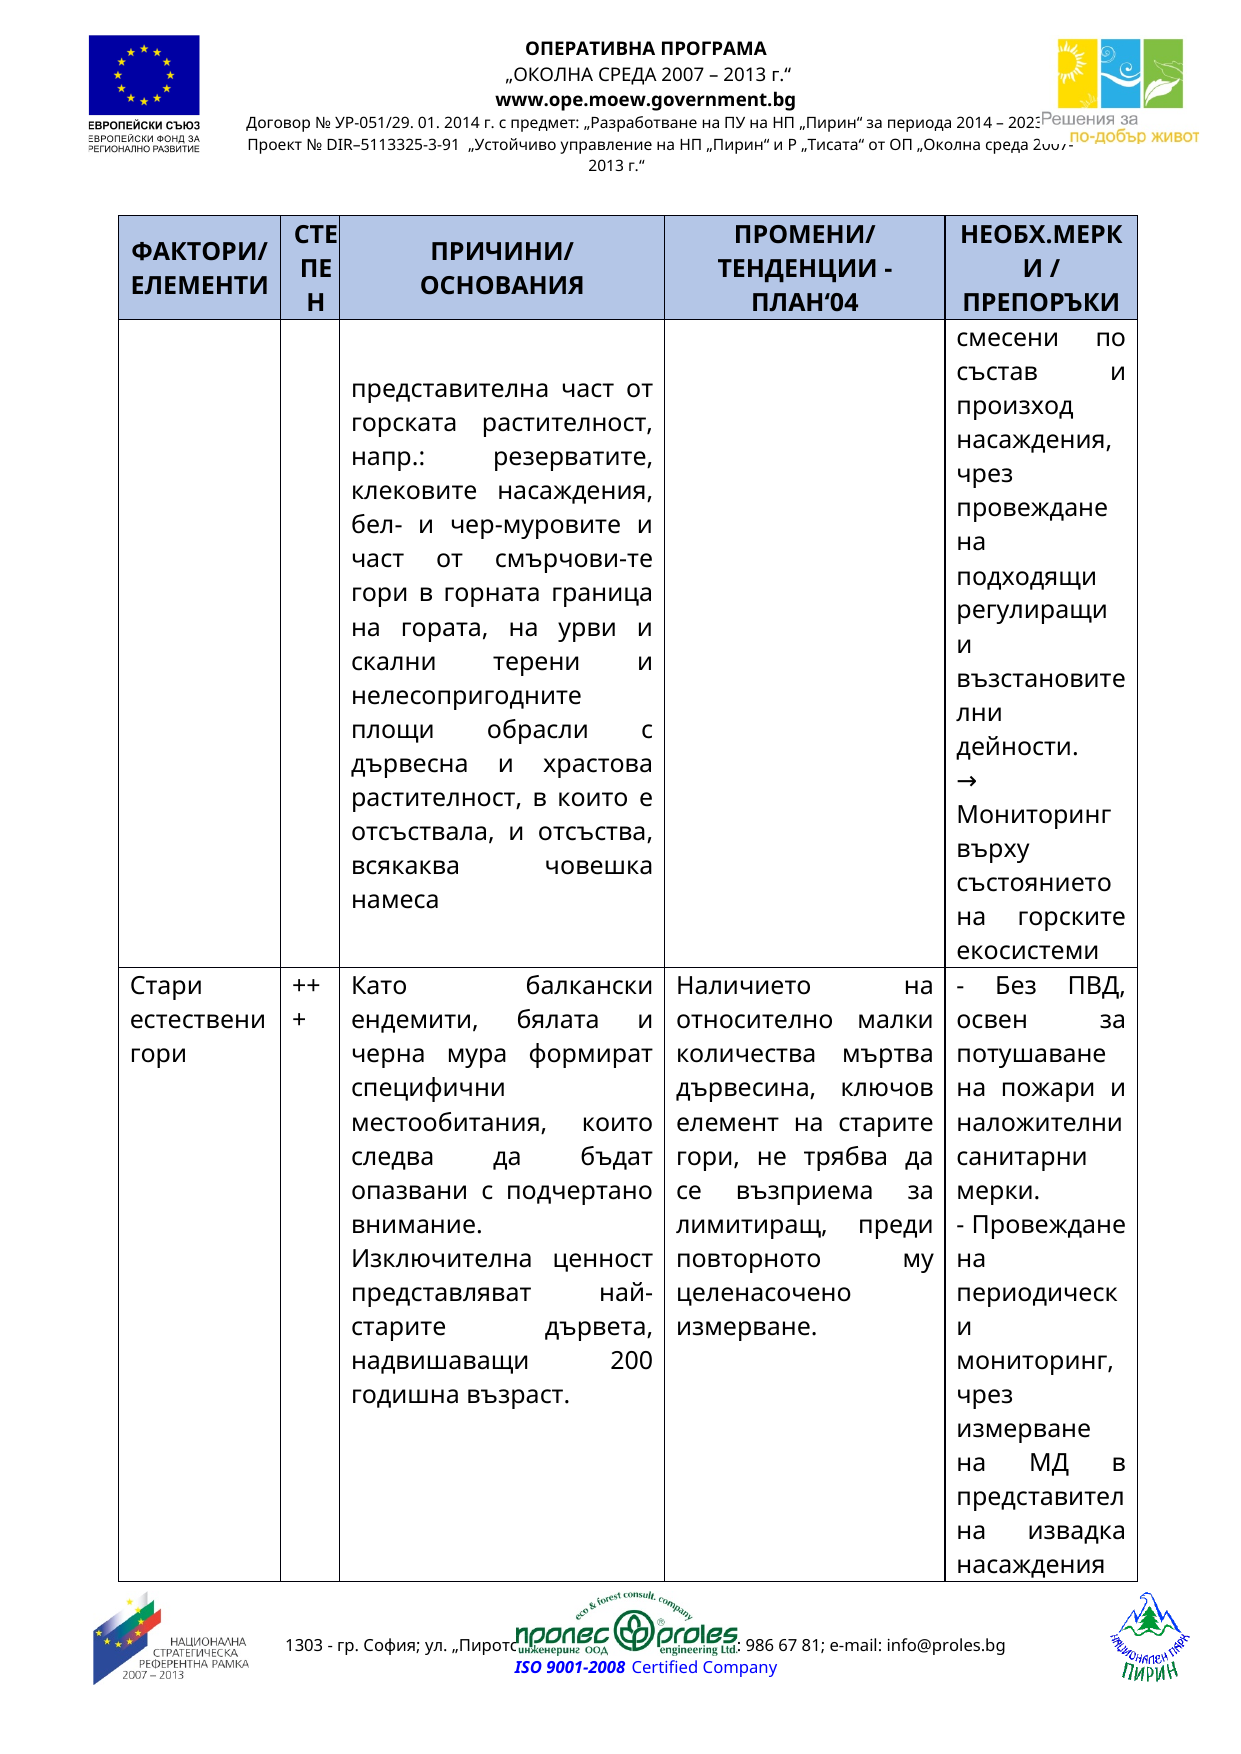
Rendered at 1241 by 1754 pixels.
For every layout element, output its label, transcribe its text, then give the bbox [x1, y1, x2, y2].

picture [93, 1591, 249, 1685]
table_header СТЕ ПЕН [281, 216, 339, 319]
picture [1108, 1591, 1191, 1683]
table_cell Наличието на относително малки количества мъртва дървесина, ключов елемент на старите гори, не трябва да се възприема за лимитиращ, преди повторното му целенасочено измерване. [665, 968, 944, 1581]
table_header ФАКТОРИ/ ЕЛЕМЕНТИ [119, 216, 280, 319]
table_cell смесени по състав и произход насаждения, чрез провеждане на подходящи регулиращи и възстановителни дейности. → Мониторинг върху състоянието на горските екосистеми [946, 320, 1137, 967]
table_cell Като балкански ендемити, бялата и черна мура формират специфични местообитания, които следва да бъдат опазвани с подчертано внимание. Изключителна ценност представляват най-старите дървета, надвишаващи 200 годишна възраст. [340, 968, 664, 1581]
table_cell +++ [281, 968, 339, 1581]
picture [88, 35, 200, 157]
table_cell представителна част от горската растителност, напр.: резерватите, клековите насаждения, бел- и чер-муровите и част от смърчови-те гори в горната граница на гората, на урви и скални терени и нелесопригодните площи обрасли с дървесна и храстова растителност, в които е отсъствала, и отсъства, всякаква човешка намеса [340, 320, 664, 967]
picture [516, 1591, 738, 1656]
table_cell [281, 320, 339, 967]
table_header НЕОБХ.МЕРКИ / ПРЕПОРЪКИ [946, 216, 1137, 319]
table_cell [119, 320, 280, 967]
table_header ПРИЧИНИ/ ОСНОВАНИЯ [340, 216, 664, 319]
table_cell [665, 320, 944, 967]
table_cell - Без ПВД, освен за потушаване на пожари и наложителни санитарни мерки. - Провеждане на периодически мониторинг, чрез измерване на МД в представителна извадка насаждения [946, 968, 1137, 1581]
table_cell Стари естествени гори [119, 968, 280, 1581]
table_header ПРОМЕНИ/ ТЕНДЕНЦИИ - ПЛАН‘04 [665, 216, 944, 319]
picture [1039, 35, 1200, 144]
